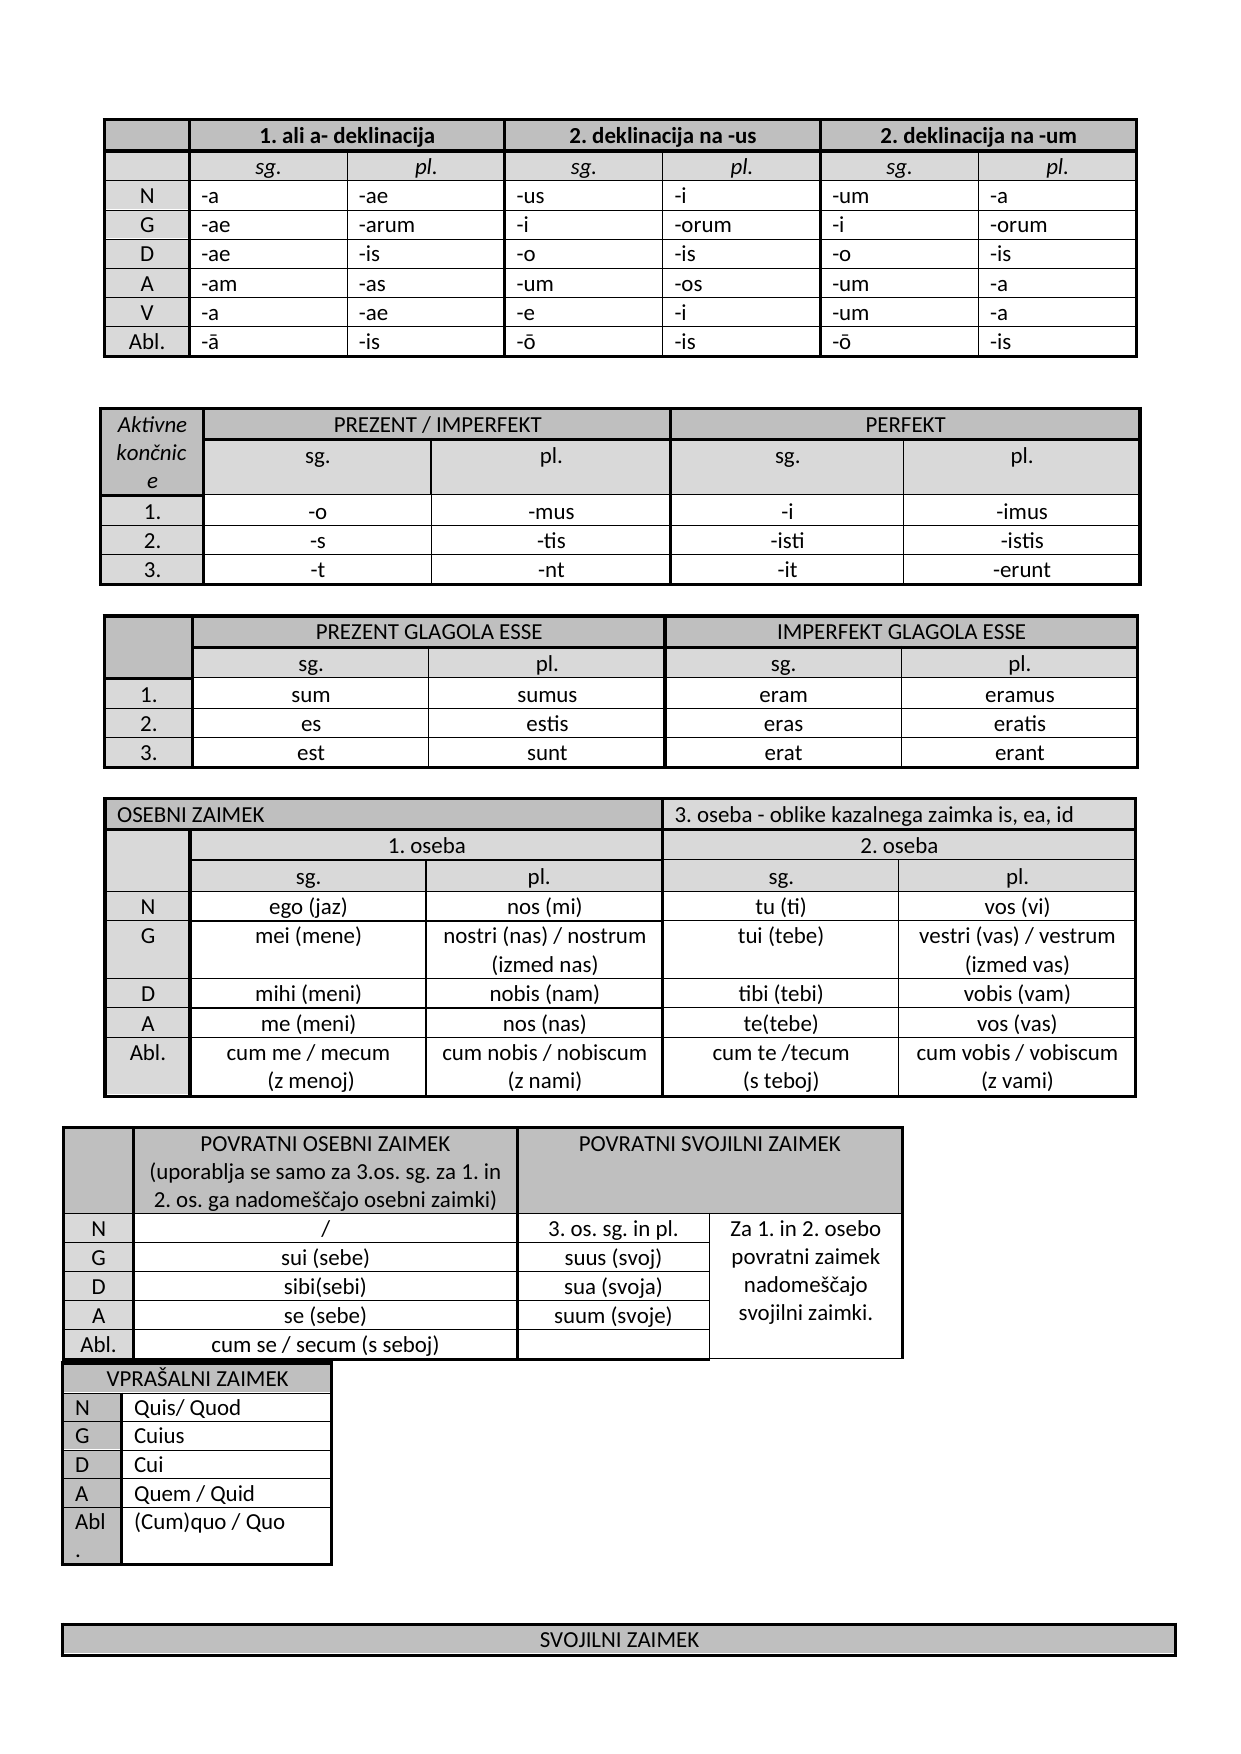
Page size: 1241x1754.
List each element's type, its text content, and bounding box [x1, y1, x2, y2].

table_cell -mus [432, 495, 669, 525]
table_cell [519, 1330, 709, 1358]
table_cell nos (nas) [427, 1009, 661, 1037]
table_cell Abl. [64, 1508, 120, 1563]
table_cell -ae [191, 211, 347, 238]
table_header VPRAŠALNI ZAIMEK [64, 1365, 330, 1392]
table_cell Cuius [123, 1422, 330, 1449]
table_header 1. ali a- deklinacija [191, 121, 503, 149]
table_cell -as [348, 269, 503, 297]
table_cell -is [663, 240, 819, 268]
table_cell pl. [348, 153, 503, 180]
table_cell vobis (vam) [899, 979, 1134, 1007]
table_cell -t [205, 555, 431, 583]
table_cell es [194, 709, 428, 737]
table_cell tu (ti) [664, 892, 898, 920]
table_cell -istis [904, 526, 1138, 554]
table_cell -erunt [904, 555, 1138, 583]
table_cell [106, 153, 188, 180]
table_cell pl. [904, 441, 1138, 494]
table_cell -imus [904, 495, 1138, 525]
table_cell (Cum)quo / Quo [123, 1508, 330, 1563]
table_cell -ae [348, 181, 503, 209]
table_cell eramus [902, 678, 1136, 708]
table_cell A [64, 1479, 120, 1507]
table_cell estis [429, 709, 663, 737]
table_cell -o [822, 240, 978, 268]
table_cell -is [663, 327, 819, 355]
table_cell D [64, 1451, 120, 1478]
table_cell [107, 831, 188, 891]
table_cell Cui [123, 1451, 330, 1478]
table_cell 2. [106, 709, 191, 737]
table_cell 3. [106, 738, 191, 766]
table_cell -um [822, 298, 978, 326]
table_header POVRATNI SVOJILNI ZAIMEK [519, 1129, 901, 1213]
table_header POVRATNI OSEBNI ZAIMEK (uporablja se samo za 3.os. sg. za 1. in 2. os. ga nadomeščajo osebni zaimki) [135, 1129, 516, 1213]
table_cell nos (mi) [427, 892, 661, 920]
table_cell -is [348, 240, 503, 268]
table_cell vos (vi) [899, 892, 1134, 920]
table_header Aktivne končnice [102, 410, 202, 494]
table_cell A [106, 269, 188, 297]
table_cell 1. [106, 680, 191, 708]
table_cell -s [205, 526, 431, 554]
table_cell tui (tebe) [664, 921, 898, 978]
table_cell eras [667, 709, 901, 737]
table_cell D [106, 240, 188, 268]
table_cell -ō [822, 327, 978, 355]
table_cell sg. [191, 153, 347, 180]
table_cell -ae [348, 298, 503, 326]
table_cell -is [979, 327, 1135, 355]
table_cell Abl. [107, 1038, 188, 1094]
table_cell -um [822, 269, 978, 297]
table_cell sg. [205, 441, 430, 494]
table_cell eratis [902, 709, 1136, 737]
table_cell tibi (tebi) [664, 979, 898, 1007]
table_cell -am [191, 269, 347, 297]
table_cell N [65, 1214, 132, 1242]
table_cell pl. [427, 861, 661, 891]
table_cell A [65, 1301, 132, 1329]
table_cell pl. [979, 153, 1135, 180]
table_cell -i [663, 181, 819, 209]
table_cell est [194, 738, 428, 766]
table_cell pl. [899, 860, 1134, 891]
table_header PERFEKT [672, 410, 1138, 438]
table_cell G [64, 1422, 120, 1449]
table_cell sua (svoja) [519, 1272, 709, 1300]
table_cell sunt [429, 738, 663, 766]
table_cell G [107, 921, 188, 978]
table_cell 2. [102, 526, 202, 554]
table_cell te(tebe) [664, 1008, 898, 1037]
table_cell -a [979, 269, 1135, 297]
table_cell -it [672, 555, 903, 583]
table_cell D [107, 979, 188, 1007]
table_cell -a [979, 181, 1135, 209]
table_cell cum me / mecum (z menoj) [192, 1038, 425, 1094]
table_cell nostri (nas) / nostrum (izmed nas) [427, 922, 661, 978]
table_cell -a [191, 181, 347, 209]
table_header 2. deklinacija na -us [506, 121, 819, 149]
table_cell -i [506, 211, 662, 238]
table_cell -us [506, 181, 662, 209]
table_cell Za 1. in 2. osebo povratni zaimek nadomeščajo svojilni zaimki. [710, 1214, 901, 1358]
table_cell -ā [191, 327, 347, 355]
table_cell -orum [663, 211, 819, 238]
table_cell cum nobis / nobiscum (z nami) [427, 1038, 661, 1094]
table_cell 1. oseba [192, 831, 661, 859]
table_cell me (meni) [192, 1009, 425, 1037]
table_cell N [107, 892, 188, 920]
table_cell vos (vas) [899, 1008, 1134, 1037]
table_cell -i [663, 298, 819, 326]
table_cell Quis/ Quod [123, 1394, 330, 1421]
table_cell sum [194, 678, 428, 708]
table_cell sui (sebe) [135, 1243, 516, 1271]
table_cell -i [672, 495, 903, 525]
table_cell suus (svoj) [519, 1243, 709, 1271]
table_cell -o [506, 240, 662, 268]
table_cell -is [979, 240, 1135, 268]
table_cell pl. [902, 649, 1136, 677]
table_cell -tis [432, 526, 669, 554]
table_header [106, 121, 188, 149]
table_header 3. oseba - oblike kazalnega zaimka is, ea, id [664, 800, 1134, 828]
table_cell -a [191, 298, 347, 326]
table_cell -arum [348, 211, 503, 238]
table_cell sibi(sebi) [135, 1272, 516, 1300]
table_cell -os [663, 269, 819, 297]
table_cell V [106, 298, 188, 326]
table_cell G [106, 211, 188, 238]
table_cell Abl. [65, 1330, 132, 1358]
table_cell nobis (nam) [427, 979, 661, 1007]
table_cell -o [205, 495, 431, 525]
table_cell cum te /tecum (s teboj) [664, 1038, 898, 1094]
table_header [65, 1129, 132, 1213]
table_header PREZENT GLAGOLA ESSE [194, 618, 663, 646]
table_cell -orum [979, 211, 1135, 238]
table_cell pl. [429, 649, 663, 677]
table_cell -i [822, 211, 978, 238]
table_cell -um [506, 269, 662, 297]
table_cell A [107, 1008, 188, 1037]
table_cell -isti [672, 526, 903, 554]
table_cell sg. [664, 860, 898, 891]
table_cell mihi (meni) [192, 979, 425, 1007]
table_header SVOJILNI ZAIMEK [64, 1626, 1174, 1653]
table_header [106, 618, 191, 677]
table_cell ego (jaz) [192, 892, 425, 920]
table_cell cum vobis / vobiscum (z vami) [899, 1038, 1134, 1094]
table_cell -um [822, 181, 978, 209]
table_cell 1. [102, 497, 202, 525]
table_cell mei (mene) [192, 922, 425, 978]
table_cell erant [902, 738, 1136, 766]
table_cell Abl. [106, 327, 188, 355]
table_cell 2. oseba [664, 831, 1134, 859]
table_cell suum (svoje) [519, 1301, 709, 1329]
table_header IMPERFEKT GLAGOLA ESSE [667, 618, 1136, 646]
table_cell 3. os. sg. in pl. [519, 1214, 709, 1242]
table_cell sg. [672, 441, 903, 494]
table_cell sg. [667, 649, 901, 677]
table_cell sg. [822, 153, 978, 180]
table_cell pl. [663, 153, 819, 180]
table_cell G [65, 1243, 132, 1271]
table_header PREZENT / IMPERFEKT [205, 410, 669, 438]
table_cell erat [667, 738, 901, 766]
table_cell Quem / Quid [123, 1479, 330, 1507]
table_cell eram [667, 678, 901, 708]
table_cell se (sebe) [135, 1301, 516, 1329]
table_cell cum se / secum (s seboj) [135, 1330, 516, 1358]
table_cell / [135, 1214, 516, 1242]
table_cell D [65, 1272, 132, 1300]
table_cell -ō [506, 327, 662, 355]
table_cell pl. [432, 441, 669, 494]
table_cell N [64, 1394, 120, 1421]
table_cell sg. [506, 153, 662, 180]
table_cell N [106, 181, 188, 209]
table_cell -e [506, 298, 662, 326]
table_cell 3. [102, 555, 202, 583]
table_header OSEBNI ZAIMEK [107, 800, 661, 828]
table_cell sg. [192, 861, 425, 891]
table_cell -nt [432, 555, 669, 583]
table_cell sumus [429, 678, 663, 708]
table_cell -is [348, 327, 503, 355]
table_cell vestri (vas) / vestrum (izmed vas) [899, 921, 1134, 978]
table_cell -ae [191, 240, 347, 268]
table_cell sg. [194, 649, 428, 677]
table_header 2. deklinacija na -um [822, 121, 1135, 149]
table_cell -a [979, 298, 1135, 326]
